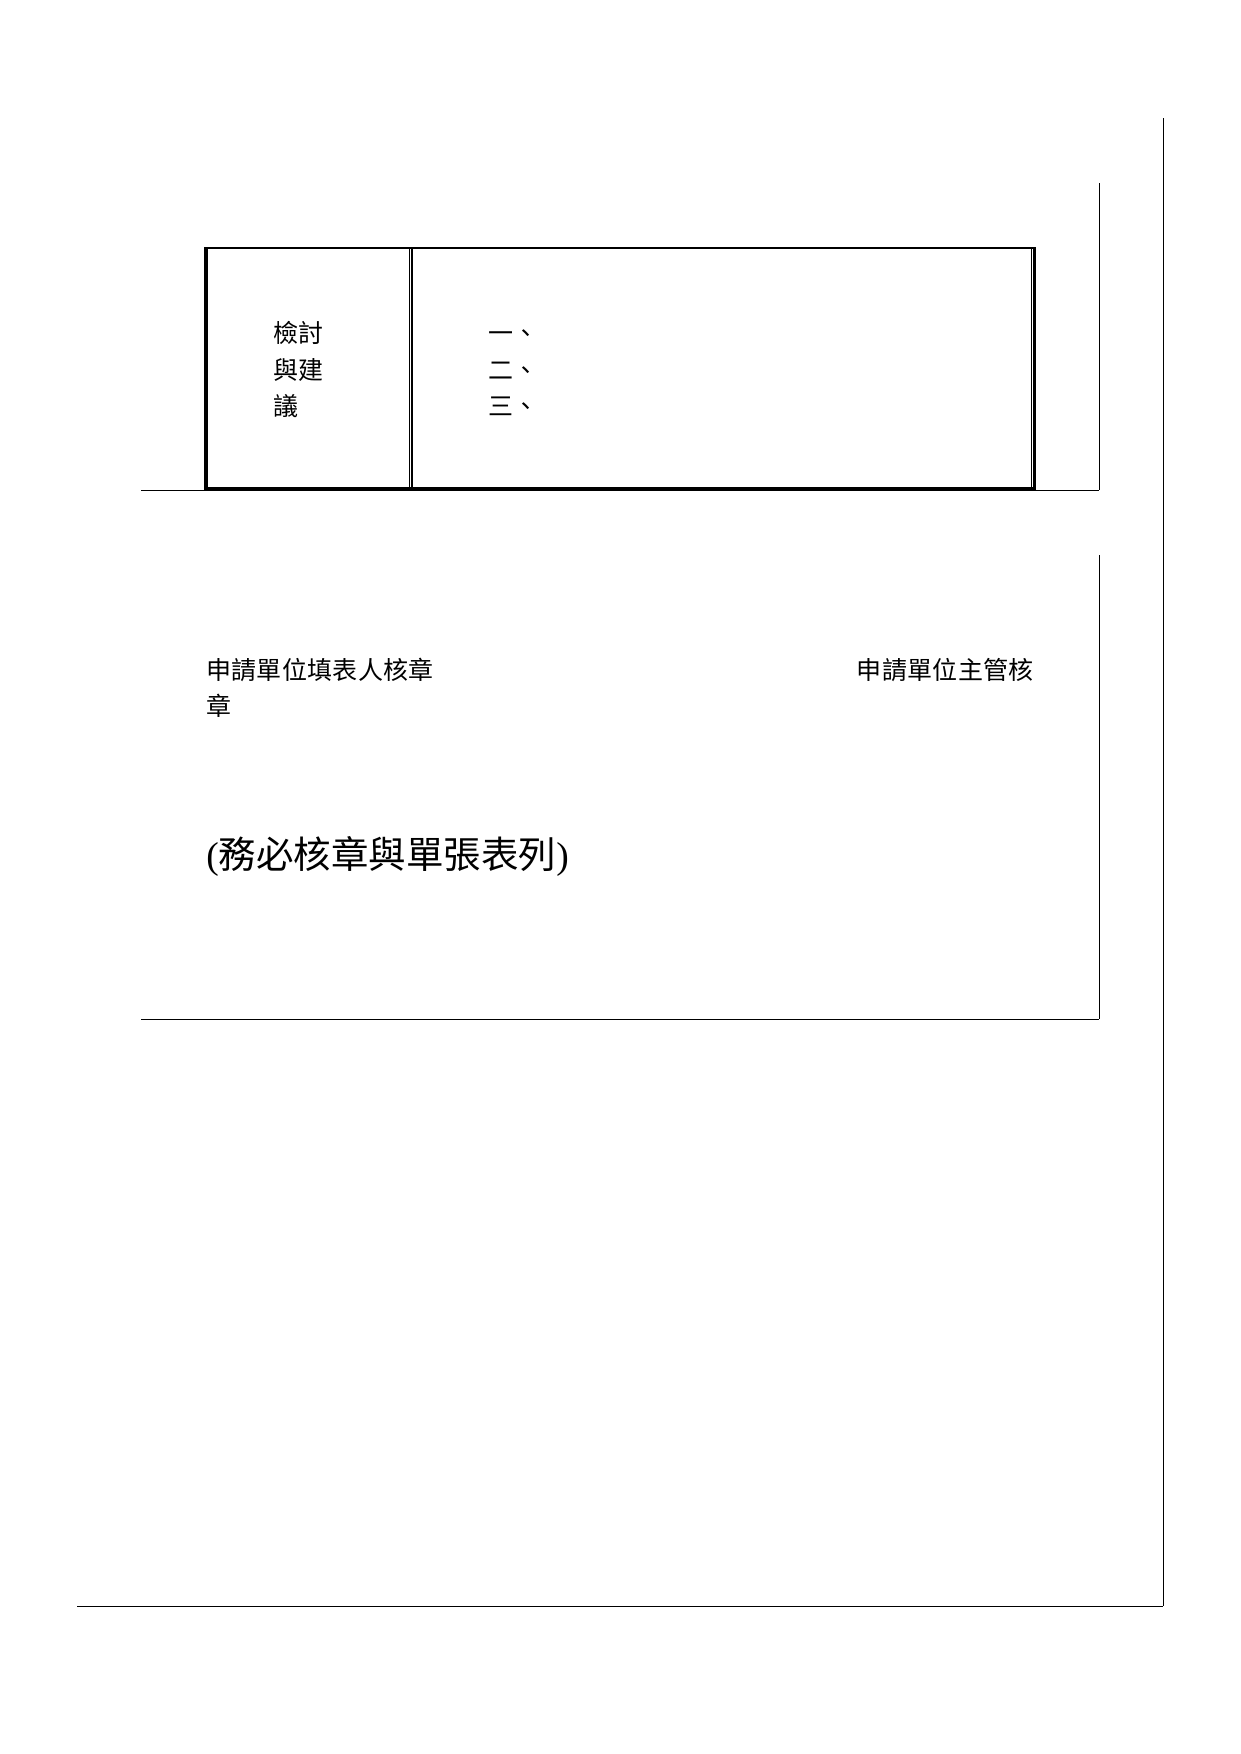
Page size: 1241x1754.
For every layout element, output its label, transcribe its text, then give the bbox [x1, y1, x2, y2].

text 申請單位填表人核章 申請單位主管核章 [141, 650, 1099, 723]
table_cell 檢討與建議 [208, 249, 409, 487]
table_cell 一、 二、 三、 [413, 249, 1031, 487]
text (務必核章與單張表列) [141, 825, 1099, 879]
